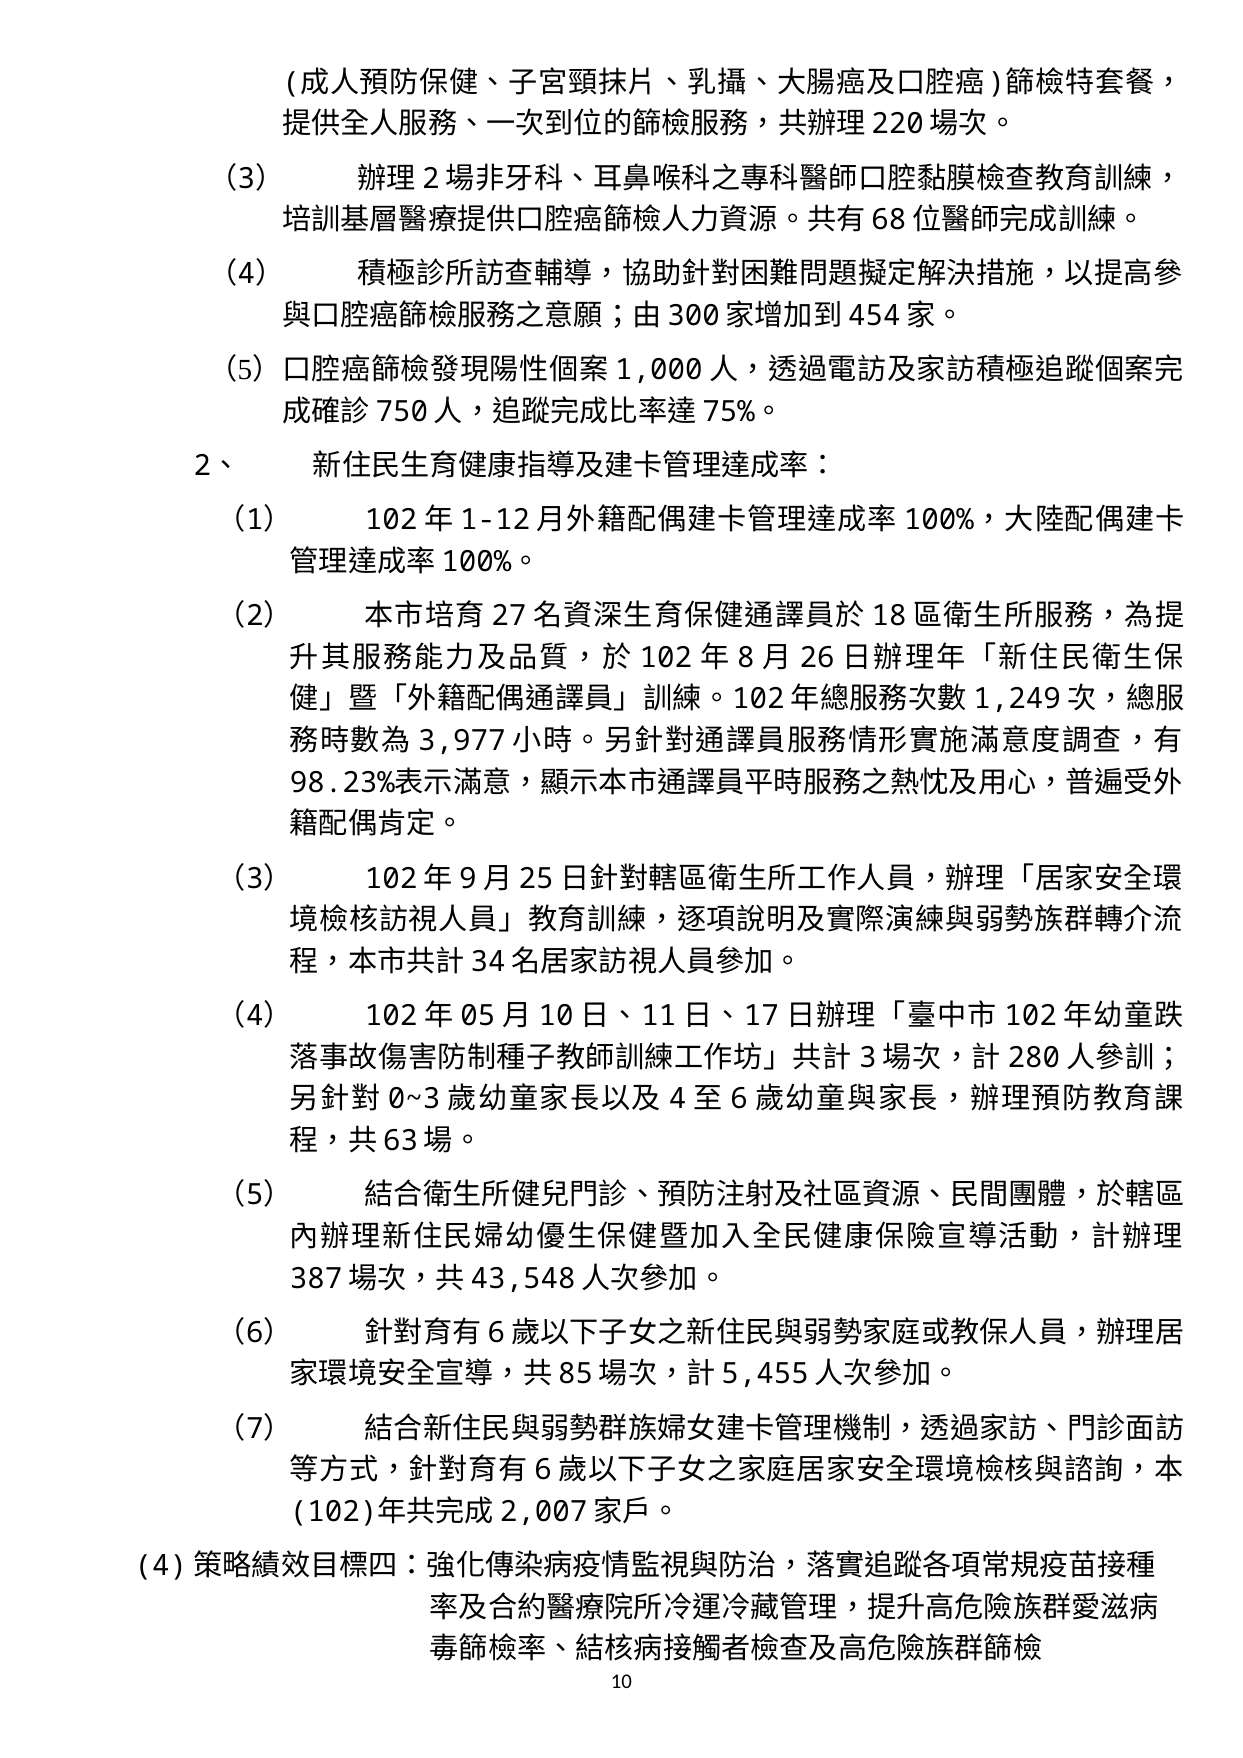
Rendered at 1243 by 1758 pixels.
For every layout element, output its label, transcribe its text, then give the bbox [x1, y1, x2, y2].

table_header [1186, 59, 1204, 1667]
table_header 伍、推動成果具體事蹟 一、業務面向： 策略績效目標一：建立優質就醫環境，落實醫療及護理機構管理，提升醫療及長期照護服務品質，建構完整醫療救護體系 1、於5-10月會同本府都發局、消防局、環保局，完成辦理本市54家護理之家及66家醫院督導考核，消防安檢全數通過，通過率達100%。 2、完成本市16家(17家院區)急救責任醫院急診醫療救護業務督導考核，急診室人員及設備皆符合規定。 3、辦理醫療糾紛調解，促進醫病和諧，本年度共調解64件，和解23 件(和解率35.9%)。 4、培訓CPR師資，整合跨局處資源，共同推廣全民CPR宣導，共培訓172人師資，宣導9萬2593人次。 5、積極推廣場所設置AED：目前計有796台AED，每十萬人口為29.6臺， 五都排行第一。 6、輔導中山附醫辦理「山地離島地區醫療給付效益提升計畫-IDS」，建構和平區整合性醫療照護網，提供全人照護服務，並於梨山衛生所提供全天候24小時醫師駐診醫療服務。 7、 辦理70歲以上銀髮族暨55歲以上原住民全口活動式假牙裝置補助計畫，共提供2,280位免費口腔篩檢及補助866位裝置全口活動式假牙。 策略績效目標二：維護飲食用藥安全，確保市民「藥求安全 食在安心」生活機能，加強食品安全之稽核管理，推動業者衛生自主管理認證及用藥安全、食品衛生教育宣導，加強不法藥物、化粧品查緝 １、食品安全之稽核管理： 每年訂定日常稽查管理計畫書，依GHP（食品良好作業規範）執行稽查工作，提升稽核食品業者自主管理成效。102年稽查食品業總計6,708家，不符合規定502家，不合格率7.4％；另外分析稽查3,662家餐飲業者GHP不符原因：從業人員未辦理健康檢查佔38.6%，環境衛生不佳佔總原因次數之23. 4%，人員衛生缺失，佔總原因次數之21.2%，食材管理不當佔總原因次數之16.8%，不符規定業者經輔導追蹤後均改善符合規定。 針對經中央公告應符合食品安全管制系統（HACCP）之產業，如水產品、肉類加工業、餐盒食品工廠、乳品加工食品業，派員執行符合性查核，102年稽查64家，並依缺失程度分為A、B及C三級，按評定等級落實追蹤查核，以提升專業食品工廠之衛生管理。 為避免化工原料流入食品，針對兼售食品添加物之化工原料行14家專案辦理現場實地輔導，並全面稽查本市食品添加物製造、進口及販售業者之GHP符合性查核計105家次，另已輔導63家食品添加物製售業者於食品添加物登錄平台「fadenbook」登入。 落實餐飲業者落實餐廳分級制度，敦聘專家、學者會同評鑑本市優良餐廳，依評鑑結果計48家獲得標章，其中33家評為優級、15家評為良級；另結合弘光科技大學實地訪查162家早餐店，輔導業者落實「環境整潔」、「人員衛生」、「餐具乾淨」及「食材安全」四大目標，並建立衛生自主管理機制，結果有94家業者通過評核，其中優級54家、良級40家。 針對歷年違規率較高食品、中央指定抽驗項目及地方產業特性訂定食品抽驗計畫，定期抽驗蔬、果、魚、肉、米、豆類製品及其他相關食品，並接受民眾檢舉及廠商之委託檢驗，102年共抽驗2,079件，不合格率5.68%，均依規查處及追蹤。 推動業者衛生自主管理認證： 積極辦理分階段開放食品業者衛生管理輔導評核業別，除持續輔導原開放之烘焙業、餐飲業、觀光夜市、校園團膳業、食材業及素食加工業，並開放冷飲冰品業及麵、豆製造業等業別。 於3月21日召開「102年度食在安心計畫評核前專家學者會議」確立年度評鑑標準，並於4月15日(發文日)完成訂定「臺中市政府衛生局食在安心標章驗證管理要點」，確立輔導驗證標準作業流程及本標章驗證計畫退場機制。 自102年4月起，積極向經濟部智慧財產局申請「臺中食在安心」標章註冊為證明標章，預定於103年1月確認核定結果。 分別於102年上半年及下半年度完成輔導食品業者衛生自主管理作業並完成評核，且於5月24日及11月1日辦理期中及期末成果發表會，並授予通過業者「食在安心」標章。 102年度報名133家食品業者，完成輔導133家，經輔導通過123家（含遷址、結束營業等業者因素），通過評核比例達92.5％，完成輔導比例達100％；相較101年度輔導通過108家，本年度新增輔導通過家數比例達113.9%。 3、用藥安全、食品衛生教育宣導： 辦理健康飲食及用藥安全社區宣導，藉由健康講座、座談會或活動與民眾面對面進行宣導，運用志工走向社區服務民眾，接受諮詢提供可近性服務，建立民眾正確觀念，共計完成110場次宣導活動、28604人次參與。 透過傳播媒體(如跑馬燈、網路宣播、電子報、平面媒體、車體、廣告託撥、新聞報導、戶外看板及紅布條等)，播放健康飲食及用藥安全宣導標語，增加宣導效益，共計91次。 藉由辦理食品論壇、業者講習等方式宣導政策方向，並與出席代表共同討論達成共識，召開21場次，共計4405人參加。 臺中市健康小學堂競賽活動：於6月29日結合教育局辦理，共有近百名國小學童及家長參賽，競賽活動包含益智問答、話劇比賽與親子趣味競賽，並媒合藥師及藥劑生到校教導孩童、教師正確用藥及食品衛生觀念。 自製宣導教材：研發針對不同族群所適用之教材，包含：宣導提袋、健康學習板、羅馬旗、多功能手冊及書籤，共計5款。 為確保市民用藥安全，積極結合檢、警、調查緝不法藥物，除就電視、網路、報章雜誌、電台等各類之媒體，進行廣告監控之外，並就藥局、藥房、網路郵購、夜市及地攤等不法藥物流通管道，加強查緝，阻絕不法藥物，以維護民眾健康。102年執行不法藥物查緝，計查獲121件涉違規檢體，其中移送臺中地檢署偵辦檢體計52件檢體。 策略績效目標三：整合醫療資源，擴大基層參與，建立完整口腔癌篩檢網絡；推動新住民婦女健康管理機制，提供6歲以下子女居家事故傷害防制指導，以促進婦幼健康。 1、口腔癌黏膜篩檢數及篩檢陽性追蹤率：透過電視、廣播託播（如：廣告、新聞報導）60檔次。平面媒體（如：社區報紙、新聞稿）15則、戶外廣告的方式（如：LED燈、看板）10面。 辦理社區民眾需求進行檳榔防制宣導活動，配合活動進行口腔黏膜篩檢達100場次。 辦理社區健康篩檢整合式篩檢計畫-提供民眾到點服務的整合式(成人預防保健、子宮頸抹片、乳攝、大腸癌及口腔癌)篩檢特套餐，提供全人服務、一次到位的篩檢服務，共辦理220場次。 辦理2場非牙科、耳鼻喉科之專科醫師口腔黏膜檢查教育訓練，培訓基層醫療提供口腔癌篩檢人力資源。共有68位醫師完成訓練。 積極診所訪查輔導，協助針對困難問題擬定解決措施，以提高參與口腔癌篩檢服務之意願；由300家增加到454家。 口腔癌篩檢發現陽性個案1,000人，透過電訪及家訪積極追蹤個案完成確診750人，追蹤完成比率達75%。 新住民生育健康指導及建卡管理達成率： 102年1-12月外籍配偶建卡管理達成率100%，大陸配偶建卡管理達成率100%。 本市培育27名資深生育保健通譯員於18區衛生所服務，為提升其服務能力及品質，於102年8月26日辦理年「新住民衛生保健」暨「外籍配偶通譯員」訓練。102年總服務次數1,249次，總服務時數為3,977小時。另針對通譯員服務情形實施滿意度調查，有98.23%表示滿意，顯示本市通譯員平時服務之熱忱及用心，普遍受外籍配偶肯定。 102年9月25日針對轄區衛生所工作人員，辦理「居家安全環境檢核訪視人員」教育訓練，逐項說明及實際演練與弱勢族群轉介流程，本市共計34名居家訪視人員參加。 102年05月10日、11日、17日辦理「臺中市102年幼童跌落事故傷害防制種子教師訓練工作坊」共計3場次，計280人參訓；另針對0~3歲幼童家長以及4至6歲幼童與家長，辦理預防教育課程，共63場。 結合衛生所健兒門診、預防注射及社區資源、民間團體，於轄區內辦理新住民婦幼優生保健暨加入全民健康保險宣導活動，計辦理387場次，共43,548人次參加。 針對育有6歲以下子女之新住民與弱勢家庭或教保人員，辦理居家環境安全宣導，共85場次，計5,455人次參加。 結合新住民與弱勢群族婦女建卡管理機制，透過家訪、門診面訪等方式，針對育有6歲以下子女之家庭居家安全環境檢核與諮詢，本(102)年共完成2,007家戶。 策略績效目標四：強化傳染病疫情監視與防治，落實追蹤各項常規疫苗接種率及合約醫療院所冷運冷藏管理，提升高危險族群愛滋病毒篩檢率、結核病接觸者檢查及高危險族群篩檢 定期執行校園及人口密集機構疫情監測，早期偵測群聚事件發生： 每週督導各學校完成校園傳染病疫情監視通報系統資料登錄，各學校本(102)年度通報率100％。 每週依據傳染病通報狀況分析校園傳染病流行現況，以利早期偵測早期預防。本年度校園群聚事件8件（上呼吸道感染1件、水痘3件及腹瀉4件）、人口密集機構群聚事件共9件（不明原因發燒1件、類流感1件、腹瀉1件、百日咳1件及上呼吸道感染5件），均立即進行相關調查防治並控制疫情，未發生次波傳染情形。 提升各項預防接種基礎劑完成率： 本市現有318家合約醫療院所協助辦理幼兒常規預防接種業務，提供家長帶幼兒接種疫苗之方便性，提高幼兒於適齡內完成接種各項疫苗。 積極推動各項幼兒預防接種工作，主動發布相關新聞資訊及寄發催注通知明信片，本年各項預防接種完成率已達98.02％，藉以提高群體免疫力保護幼兒康。 定期輔導稽核轄區內合約醫療院所疫苗管理情形，以提高預防接種服務品質及確保疫苗效價無虞，本年度已完成稽核輔導計1,192家次。 高危險族群愛滋病毒篩檢率： 有鑑於愛滋病感染年齡層有年輕化的趨勢，擬定國中生之防治策略：與教育局合作辦理「尋找套套高手」及「I-學生」志工招募活動，藉由學生實際參與活動，達成對愛滋病之認知與知能，避免疫情擴散。 配合世界愛滋病日活動，於8月1日至10月31日辦理「WE-CHECK社區動員愛滋檢驗計畫」，積極推動高危險群愛滋病毒篩檢，提升高危險族群的自我風險認知及鼓勵主動篩檢，以達早期診斷之效。本次共計篩檢4,943人，其中發現 25人陽性已依規定完成通報，並榮獲執行特別獎。 針對社區藥癮者，採多元管道篩檢，與本市警政單位合作，積極推動治安顧慮人口及出矯治機構毒品人口（尿液調驗）之HIV篩檢，以早期發現個案，降低感染情形，102年度共計篩檢6,041人次(較101年度5,009人次提升20.6%)；陽性個案（舊案）共計86人。 為提升公部門或相關業務單位之法規專業知能，分2梯次辦理教育訓練；共計877人參加，其中校長多達177人，有效協助校園愛滋病防治業務之推展。 積極推動「性病患者全面推動愛滋病毒篩檢計畫」，輔導本市醫療院所加入愛滋病防治行列，擴大篩檢性病患者，以早期發現個案，降低感染情形，共計篩檢29,853人次(較101年度14,259人次提升109.3%)。 針對新通報個案提供本市特製之愛滋病個案關懷『暖暖包』，利用關懷物品獲得正確認知，避免繼續疾病擴散，並增加感染者信任感提升就醫率，由101年84.97%提升至86.39%。 辦理警方查獲特殊族群接受HIV篩檢及防治講習達100%，另針對不同對象（一般民眾、學生、外籍配偶、新住民、醫院/役男、受刑人及感染者、八大行業、同志族群、未成年中輟生、其他/監所、戒治所等）辦理性病及愛滋病教育宣導共計完成1,186場次；129,985人次受益。 全國首創由地方首長（蔡副市長）錄製「保險套正確使用方法」的教學光碟，將於各場所及學校廣為宣導，提醒安全性性為的重要性，並於12/17弘光科技大學辦理「廣設保險套販賣機」記者會，呼籲其他大專院校一起加入防疫行列，增加學生對愛滋病瞭解，降低愛滋病感染。 結核病高危險族群篩檢數： 配合3月24日世界結核病日辦理大型衛教宣導活動，於山地地區辦理「原鄉鄉親檢康嘉年華會」，當日活動除安排都治關懷員與地段護士分享關懷送藥，協助個案成功抗病的經驗。另現場提供原住民烤豬等佳餚，並結合了胸部X光篩檢、彩繪等保健、趣味闖關活動，場面熱鬧活潑，期許民眾「去除歧視 真心關懷」遠離結核病的威脅，更加瞭解結核病知識、七分篩檢法、早期診斷及治療等觀念、重視結核病防治，約計有500人參加；206人接受CXR篩檢。 辦理接觸者檢查、矯正機關篩檢、山地鄉巡檢及經濟弱勢族群胸部X光巡迴篩檢共計篩檢29,841人，其中矯正機關篩檢人數11,796人、經濟弱勢族群10,227人、山地鄉篩檢1,936人、接觸者檢查4,917人。 透過多元方式進行胸部X光篩檢，主動發現34名，均已接受治療即完成接觸者追蹤，可早期發現感染源，早期給予治療，可避免於社區造成傳染。 為使結核病防治多元化，將防疫觸角深入E化世界，於本局網頁成立「七分篩檢 肺保平安」之線上篩檢及問答活動，並於每月抽獎，以提升市民參與意願，網路篩檢人數超過1400人參與活動。 為使宣導結核病防治理念能伸入校園，辦理校園結核病防治業務聯繫會，除提升本市校園結核病個案之管理及防疫之教育及宣導，參加人數共計440人，另為能提供更正確有效的防疫措施，特制定校園處理標準手冊，供公衛及學校相關人員參考。 由各區衛生所至轄區機關、公司行號、學校及社區辦理結核病衛教宣導活動，宣導人數達16,887人次，並提供結核病衛教宣導海報、標語及單張給各政府機構及公部門、各醫療院所、各級學校及各區衛生所，以利宣導結核病防治之知能，早期發現早期治療，以降低社區潛藏之結核病個案數。 策略績效目標五：強化自殺防治網絡，提升心理輔導層次，加強社區宣導活動，以提升全民身心健康 強化網絡連結，擴展自殺防治網絡：召開網絡聯繫會，邀集教育局、文化局、社會局、農業局、經發局、生命線、張老師、八大通路商及植物保護商業同業公會等，研商防至策略，共計辦理12場次、275人次參加。 辦理專業人員訓練：提升自殺防治知能及處理技巧，共計辦理22場次、2,848人次參加。 心理健康宣導：深入社區、職場、學校，針對各年齡層辦理心理健康宣導講座，共計辦理165場次、20,433人次參加。 強化社區自殺防治網絡：推廣自殺守門人，落實守望相助之精神，期望及早發現及早轉介避免憾事發生，共計辦理71場，11,646人參加。 免費心理諮詢點：設置17處免費心理諮詢點，聘請專業心理師提供一對一服務，提升民眾壓力調適技巧，共計服務900人次，整體服務滿意度將近100％。媒體宣導：運用文宣、媒體及網路等各種管道，宣導心理健康及自殺防治，共計發布新聞稿11則，辦理記者會3場。 二、人力面向：合理調整機關員額，建立活力政府 策略績效目標一：合理調整機關員額，建立活力政府 機關年度預算編制員額成長率百分：101年度編制員額187人，102年度仍維持編制員額187人，本局貫徹員額精簡政策及撙節人事經費，總員額管制達成「零成長」目標。 依法足額進用身心障礙人員及原住民人數：依法足額進用身心障礙人員共11人及原住民人數共4人。 分發考試及格人員比例：本局總額編制出缺總數為21人，提報考試職缺數為13人，分發考試及格人員比例達61.9%。 三、經費面向： 策略績效目標一：合理分配資源，提升預算執行績效 落實各單位年度資本門預算執行，執行績效達98.78%，達成度100%。 各單位本撙節支出原則，落實年度經常門預算執行，執行績效達90.63%，達成度100%。 [60, 59, 1186, 1667]
